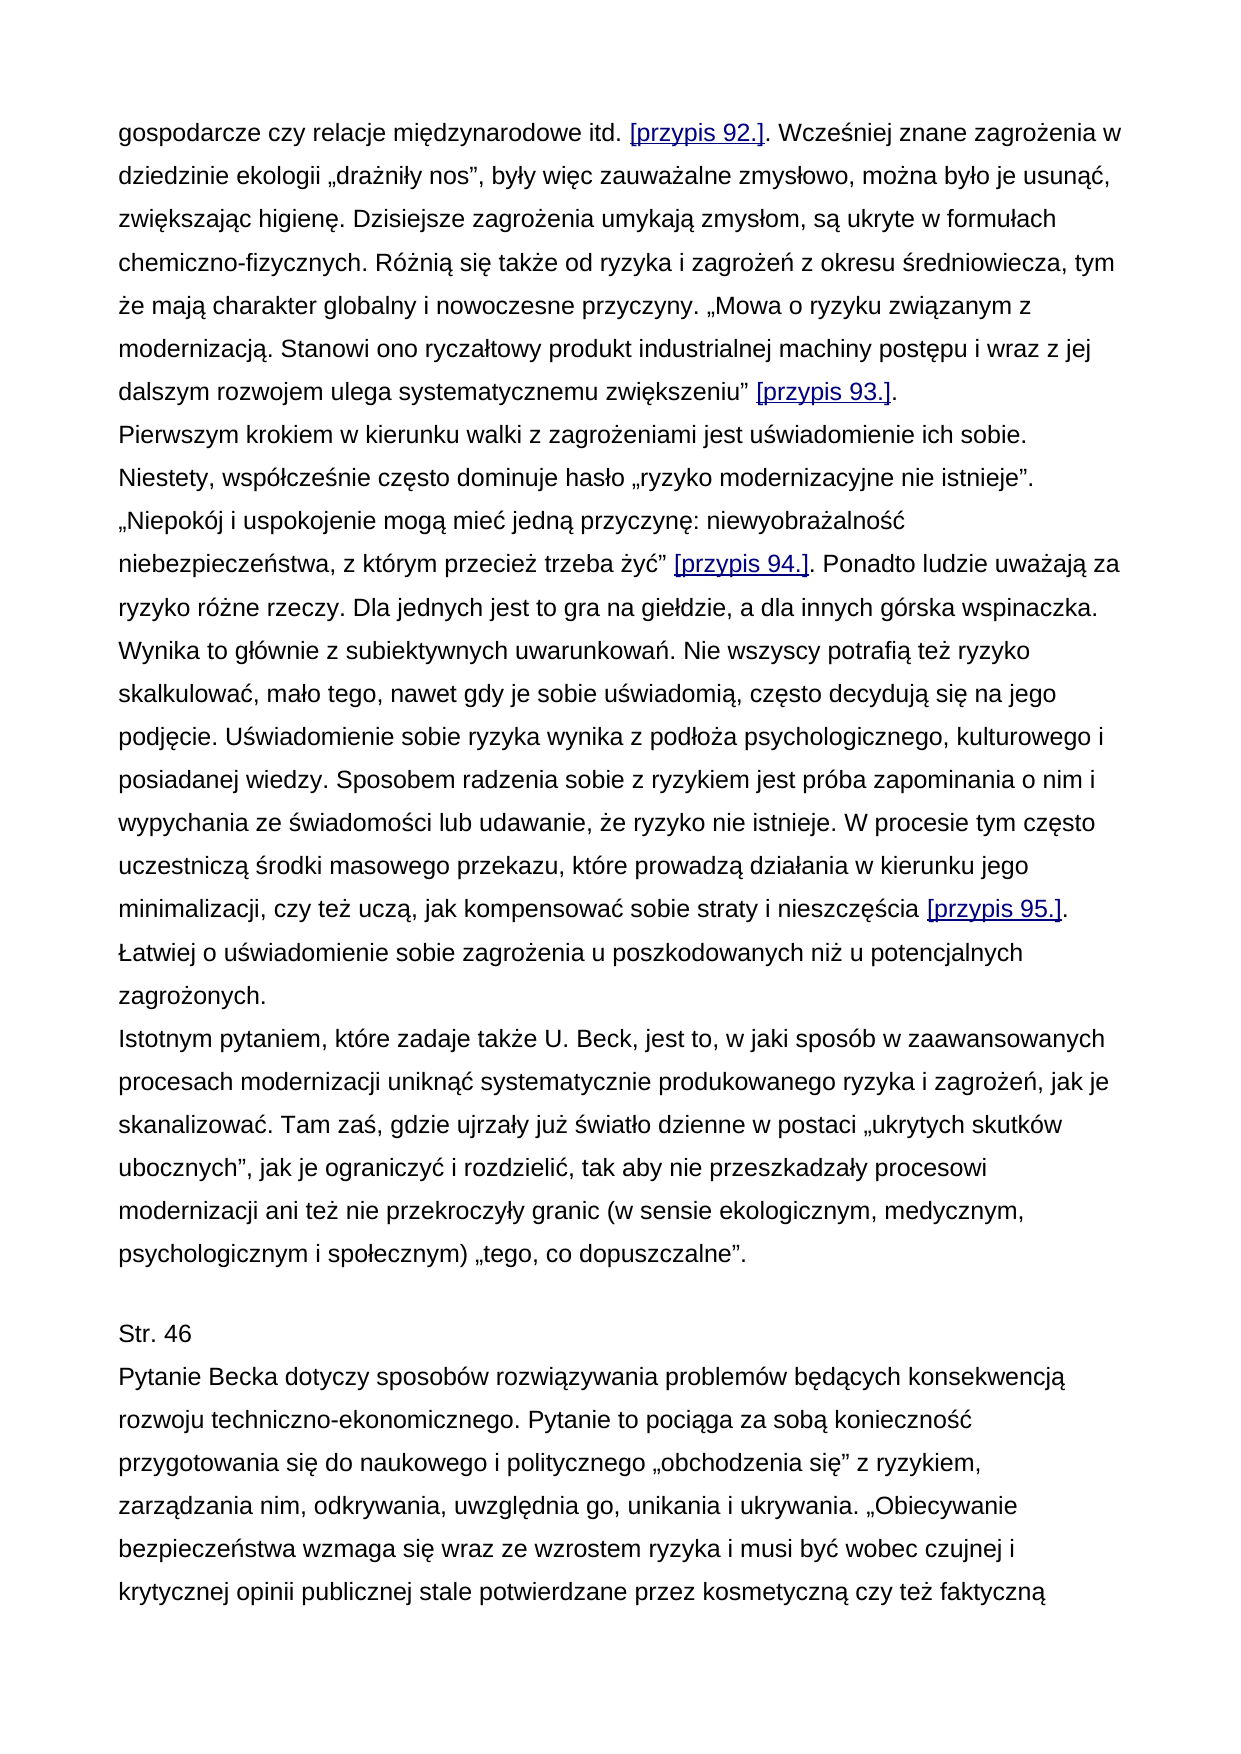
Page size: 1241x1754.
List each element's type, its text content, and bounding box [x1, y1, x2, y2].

text Istotnym pytaniem, które zadaje także U. Beck, jest to, w jaki sposób w zaawansowanych procesach modernizacji uniknąć systematycznie produkowanego ryzyka i zagrożeń, jak je skanalizować. Tam zaś, gdzie ujrzały już światło dzienne w postaci „ukrytych skutków ubocznych”, jak je ograniczyć i rozdzielić, tak aby nie przeszkadzały procesowi modernizacji ani też nie przekroczyły granic (w sensie ekologicznym, medycznym, psychologicznym i społecznym) „tego, co dopuszczalne”. [118, 1024, 1122, 1268]
text gospodarcze czy relacje międzynarodowe itd. [przypis 92.]. Wcześniej znane zagrożenia w dziedzinie ekologii „drażniły nos”, były więc zauważalne zmysłowo, można było je usunąć, zwiększając higienę. Dzisiejsze zagrożenia umykają zmysłom, są ukryte w formułach chemiczno-fizycznych. Różnią się także od ryzyka i zagrożeń z okresu średniowiecza, tym że mają charakter globalny i nowoczesne przyczyny. „Mowa o ryzyku związanym z modernizacją. Stanowi ono ryczałtowy produkt industrialnej machiny postępu i wraz z jej dalszym rozwojem ulega systematycznemu zwiększeniu” [przypis 93.]. [118, 118, 1122, 406]
text Pierwszym krokiem w kierunku walki z zagrożeniami jest uświadomienie ich sobie. Niestety, współcześnie często dominuje hasło „ryzyko modernizacyjne nie istnieje”. „Niepokój i uspokojenie mogą mieć jedną przyczynę: niewyobrażalność niebezpieczeństwa, z którym przecież trzeba żyć” [przypis 94.]. Ponadto ludzie uważają za ryzyko różne rzeczy. Dla jednych jest to gra na giełdzie, a dla innych górska wspinaczka. Wynika to głównie z subiektywnych uwarunkowań. Nie wszyscy potrafią też ryzyko skalkulować, mało tego, nawet gdy je sobie uświadomią, często decydują się na jego podjęcie. Uświadomienie sobie ryzyka wynika z podłoża psychologicznego, kulturowego i posiadanej wiedzy. Sposobem radzenia sobie z ryzykiem jest próba zapominania o nim i wypychania ze świadomości lub udawanie, że ryzyko nie istnieje. W procesie tym często uczestniczą środki masowego przekazu, które prowadzą działania w kierunku jego minimalizacji, czy też uczą, jak kompensować sobie straty i nieszczęścia [przypis 95.]. Łatwiej o uświadomienie sobie zagrożenia u poszkodowanych niż u potencjalnych zagrożonych. [118, 420, 1122, 1009]
text Pytanie Becka dotyczy sposobów rozwiązywania problemów będących konsekwencją rozwoju techniczno-ekonomicznego. Pytanie to pociąga za sobą konieczność przygotowania się do naukowego i politycznego „obchodzenia się” z ryzykiem, zarządzania nim, odkrywania, uwzględnia go, unikania i ukrywania. „Obiecywanie bezpieczeństwa wzmaga się wraz ze wzrostem ryzyka i musi być wobec czujnej i krytycznej opinii publicznej stale potwierdzane przez kosmetyczną czy też faktyczną [118, 1362, 1122, 1606]
text Str. 46 [118, 1318, 1122, 1347]
